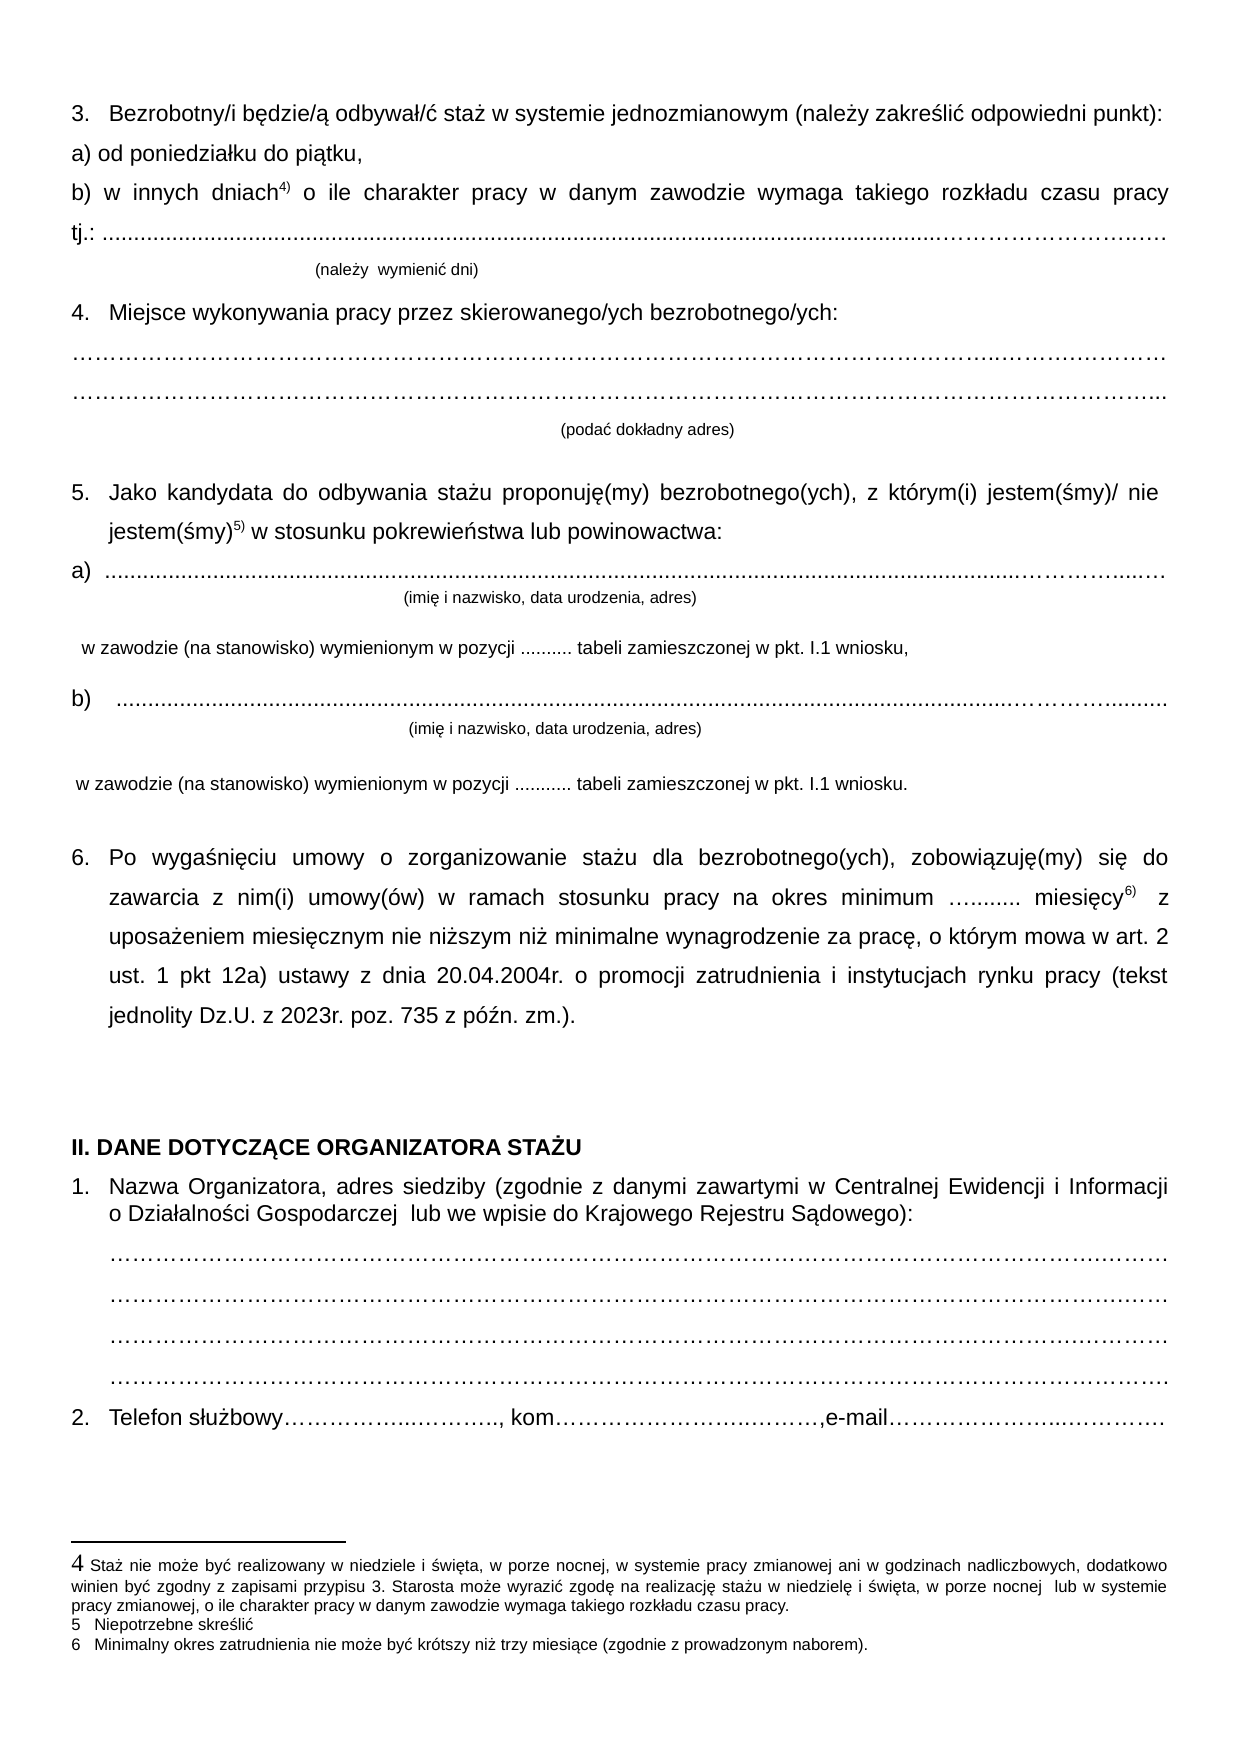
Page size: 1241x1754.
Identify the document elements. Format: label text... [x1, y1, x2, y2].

list Po wygaśnięciu umowy o zorganizowanie stażu dla bezrobotnego(ych), zobowiązuję(my) się do zawarcia z nim(i) umowy(ów) w ramach stosunku pracy na okres minimum …........ miesięcy) z uposażeniem miesięcznym nie niższym niż minimalne wynagrodzenie za pracę, o którym mowa w art. 2 ust. 1 pkt 12a) ustawy z dnia 20.04.2004r. o promocji zatrudnienia i instytucjach rynku pracy (tekst jednolity Dz.U. z 2023r. poz. 735 z późn. zm.). [71, 844, 1169, 1028]
text b) w innych dniach) o ile charakter pracy w danym zawodzie wymaga takiego rozkładu czasu pracy tj.: ....................................................................................................................................……………………..…. [71, 179, 1169, 245]
list Miejsce wykonywania pracy przez skierowanego/ych bezrobotnego/ych: [71, 299, 1169, 325]
text ……………………………………………………………………………………………………………………………... [71, 378, 1169, 404]
subtitle II. DANE DOTYCZĄCE ORGANIZATORA STAŻU [71, 1134, 1169, 1161]
text w zawodzie (na stanowisko) wymienionym w pozycji ........... tabeli zamieszczonej w pkt. I.1 wniosku. [71, 768, 1169, 795]
text (imię i nazwisko, data urodzenia, adres) [71, 584, 1169, 608]
text ……………………………………………………………………………………………………………….………… [108, 1322, 1169, 1349]
list Nazwa Organizatora, adres siedziby (zgodnie z danymi zawartymi w Centralnej Ewidencji i Informacji o Działalności Gospodarczej lub we wpisie do Krajowego Rejestru Sądowego): [71, 1173, 1169, 1226]
list Bezrobotny/i będzie/ą odbywał/ć staż w systemie jednozmianowym (należy zakreślić odpowiedni punkt): [71, 100, 1169, 127]
text a) od poniedziałku do piątku, [71, 140, 1169, 166]
list Jako kandydata do odbywania stażu proponuję(my) bezrobotnego(ych), z którym(i) jestem(śmy)/ nie jestem(śmy)) w stosunku pokrewieństwa lub powinowactwa: [71, 478, 1169, 544]
list Minimalny okres zatrudnienia nie może być krótszy niż trzy miesiące (zgodnie z prowadzonym naborem). [71, 1634, 1169, 1653]
text …………………………………………………………………………………………………………..……….………… [71, 338, 1169, 365]
text a) ................................................................................................................................................………….....… [71, 557, 1169, 584]
list Niepotrzebne skreślić [71, 1615, 1169, 1634]
text (należy wymienić dni) [71, 258, 1169, 280]
text …………………………………………………………………………………………………………………………. [108, 1363, 1169, 1389]
list Telefon służbowy……………...……….., kom……………………..………,e-mail…………………...…………. [71, 1404, 1169, 1431]
list ………………………………………………………………………………………………………………….……… [71, 1240, 1169, 1267]
text …………………………………………………………………………………………………………………….…… [108, 1281, 1169, 1308]
text w zawodzie (na stanowisko) wymienionym w pozycji .......... tabeli zamieszczonej w pkt. I.1 wniosku, [71, 637, 1169, 658]
text Staż nie może być realizowany w niedziele i święta, w porze nocnej, w systemie pracy zmianowej ani w godzinach nadliczbowych, dodatkowo winien być zgodny z zapisami przypisu 3. Starosta może wyrazić zgodę na realizację stażu w niedzielę i święta, w porze nocnej lub w systemie pracy zmianowej, o ile charakter pracy w danym zawodzie wymaga takiego rozkładu czasu pracy. [71, 1548, 1169, 1615]
text (podać dokładny adres) [71, 417, 1169, 439]
text b) .............................................................................................................................................………….......... (imię i nazwisko, data urodzenia, adres) [71, 684, 1169, 740]
